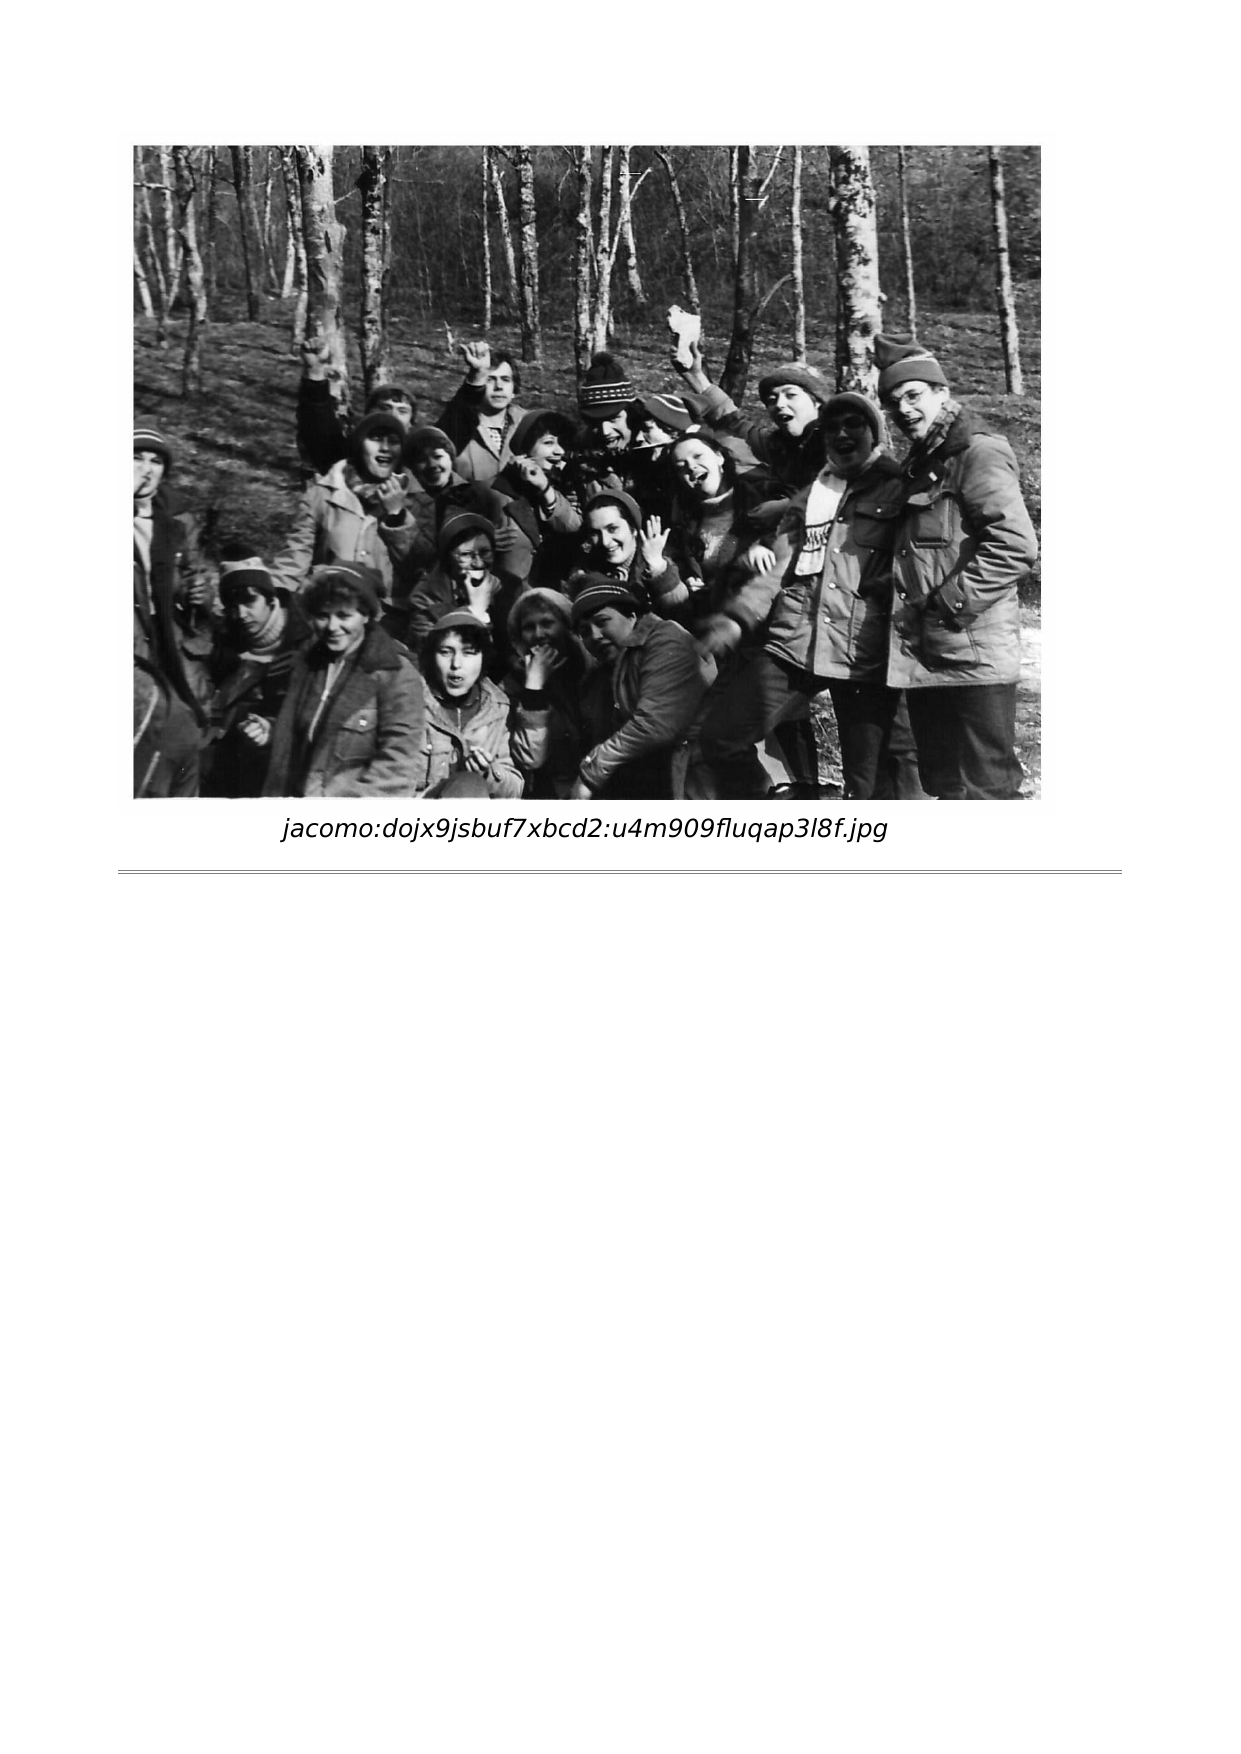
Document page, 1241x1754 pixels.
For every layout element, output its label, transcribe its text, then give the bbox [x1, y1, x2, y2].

text jacomo:dojx9jsbuf7xbcd2:u4m909fluqap3l8f.jpg [118, 815, 1056, 843]
picture [118, 130, 1056, 815]
